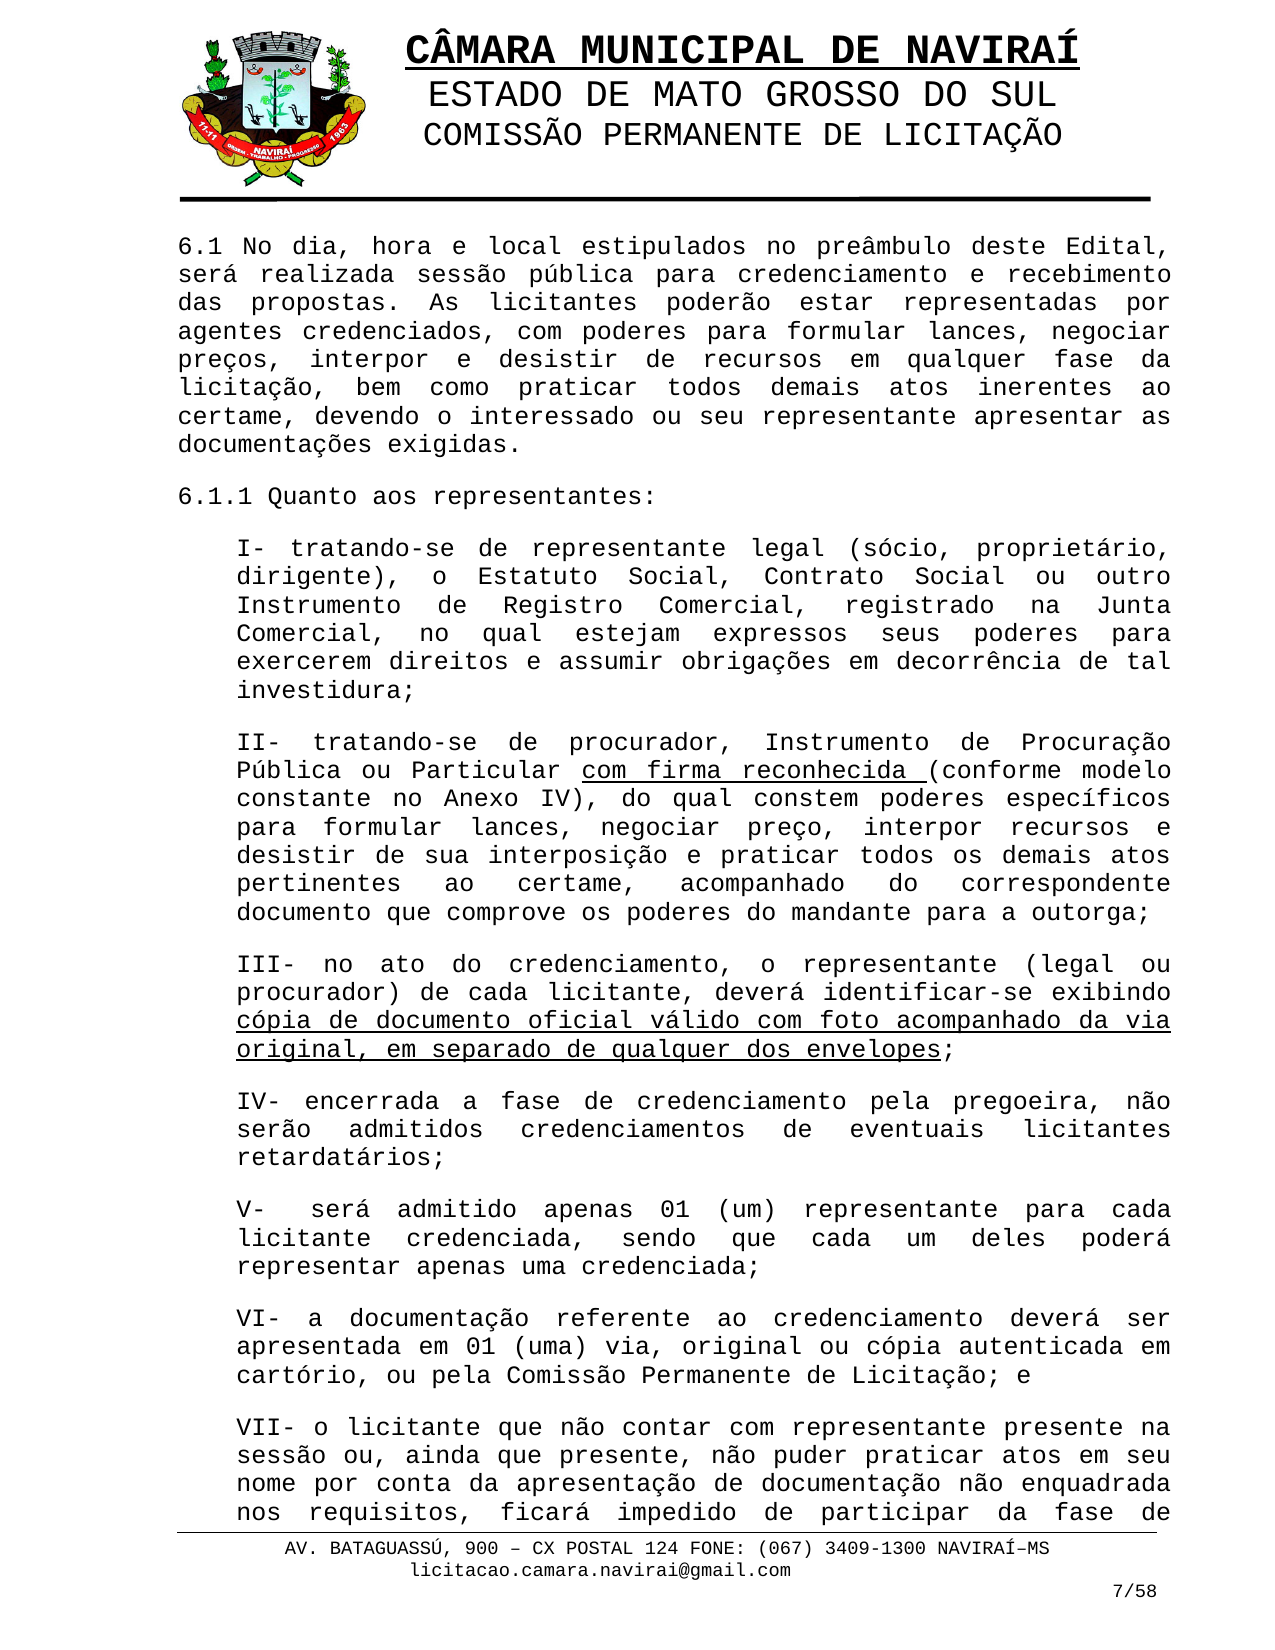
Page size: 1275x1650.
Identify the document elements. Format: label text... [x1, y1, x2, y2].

list será admitido apenas 01 (um) representante para cada licitante credenciada, sendo que cada um deles poderá representar apenas uma credenciada; [236, 1197, 1172, 1282]
text IV- encerrada a fase de credenciamento pela pregoeira, não serão admitidos credenciamentos de eventuais licitantes retardatários; [236, 1088, 1172, 1173]
text I- tratando-se de representante legal (sócio, proprietário, dirigente), o Estatuto Social, Contrato Social ou outro Instrumento de Registro Comercial, registrado na Junta Comercial, no qual estejam expressos seus poderes para exercerem direitos e assumir obrigações em decorrência de tal investidura; [236, 536, 1172, 706]
text III- no ato do credenciamento, o representante (legal ou procurador) de cada licitante, deverá identificar-se exibindo cópia de documento oficial válido com foto acompanhado da via original, em separado de qualquer dos envelopes; [236, 951, 1172, 1064]
text 6.1 No dia, hora e local estipulados no preâmbulo deste Edital, será realizada sessão pública para credenciamento e recebimento das propostas. As licitantes poderão estar representadas por agentes credenciados, com poderes para formular lances, negociar preços, interpor e desistir de recursos em qualquer fase da licitação, bem como praticar todos demais atos inerentes ao certame, devendo o interessado ou seu representante apresentar as documentações exigidas. [177, 233, 1172, 460]
text 6.1.1 Quanto aos representantes: [177, 484, 1172, 512]
text VII- o licitante que não contar com representante presente na sessão ou, ainda que presente, não puder praticar atos em seu nome por conta da apresentação de documentação não enquadrada nos requisitos, ficará impedido de participar da fase de [236, 1414, 1172, 1527]
text II- tratando-se de procurador, Instrumento de Procuração Pública ou Particular com firma reconhecida (conforme modelo constante no Anexo IV), do qual constem poderes específicos para formular lances, negociar preço, interpor recursos e desistir de sua interposição e praticar todos os demais atos pertinentes ao certame, acompanhado do correspondente documento que comprove os poderes do mandante para a outorga; [236, 729, 1172, 928]
text VI- a documentação referente ao credenciamento deverá ser apresentada em 01 (uma) via, original ou cópia autenticada em cartório, ou pela Comissão Permanente de Licitação; e [236, 1306, 1172, 1391]
